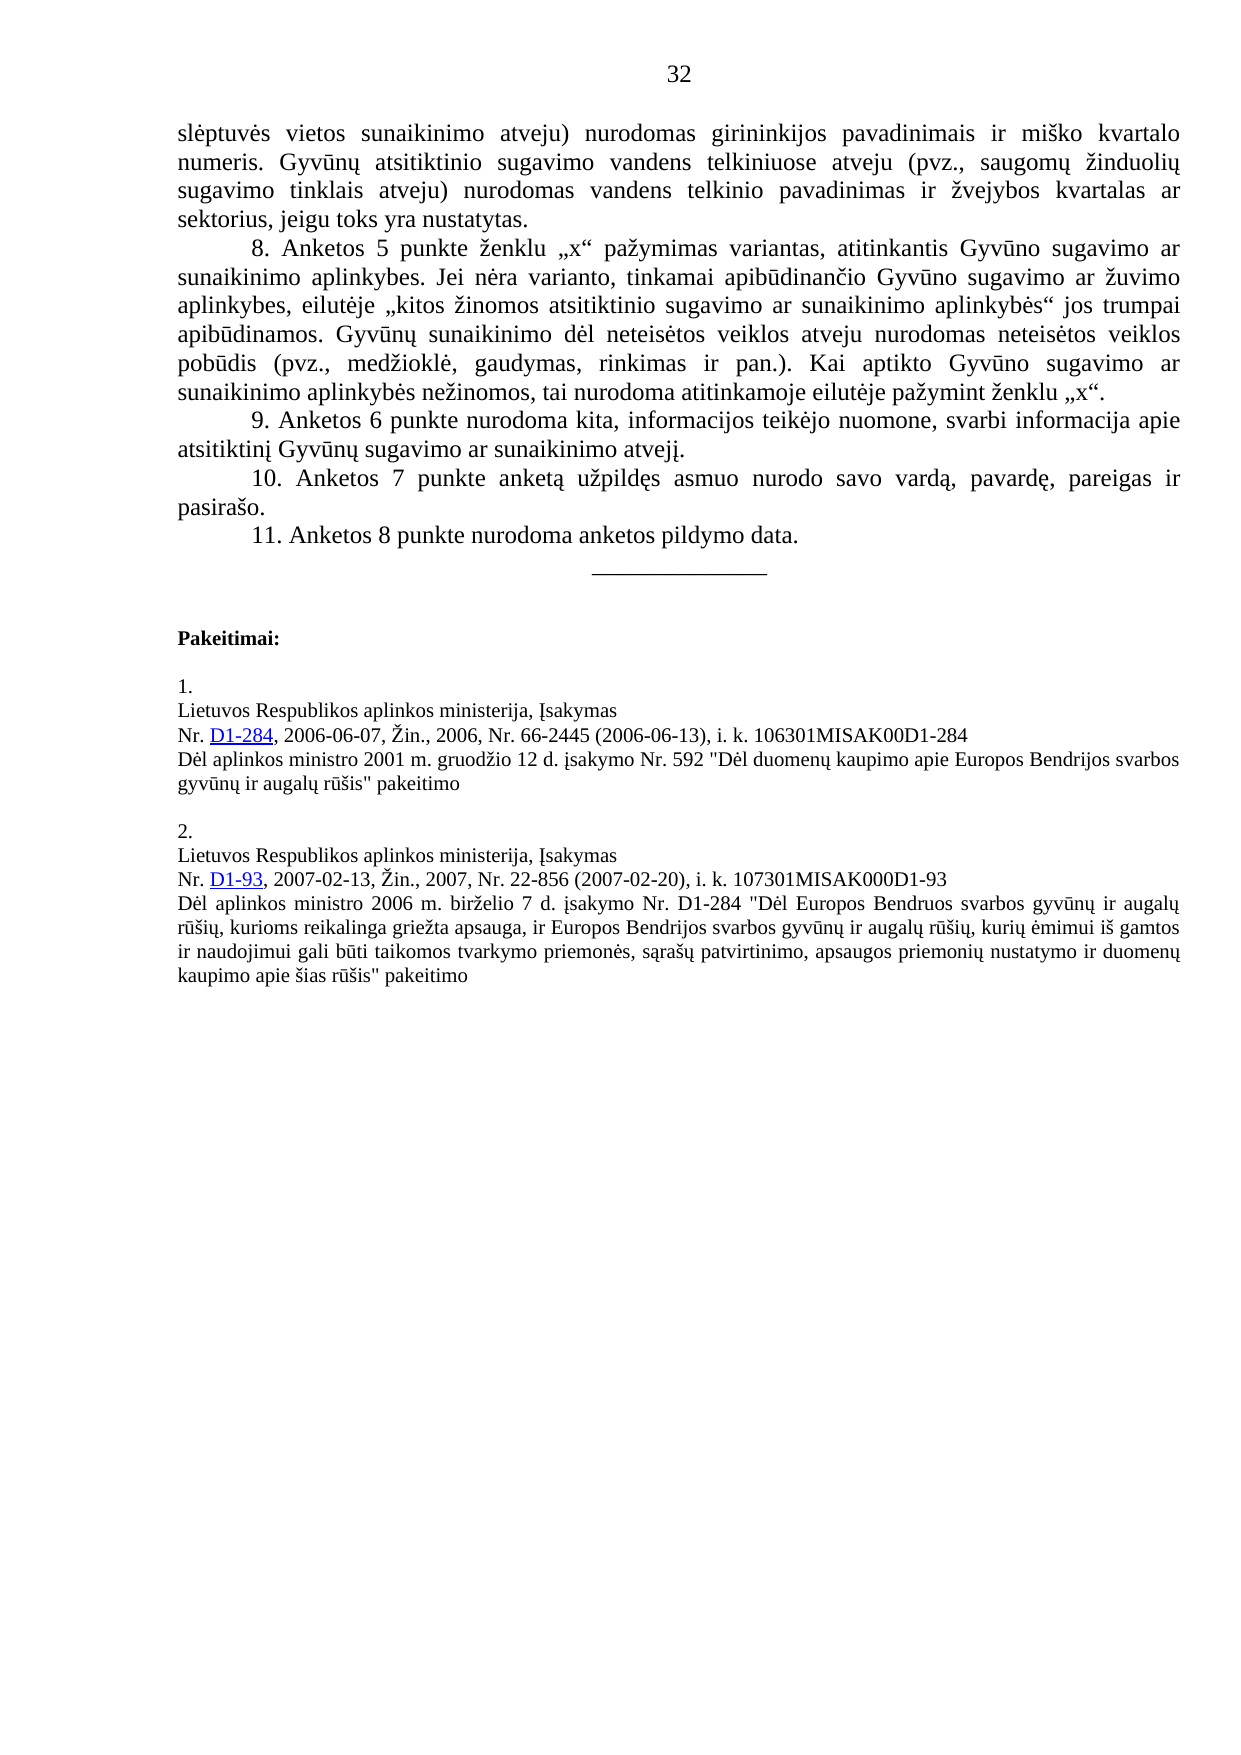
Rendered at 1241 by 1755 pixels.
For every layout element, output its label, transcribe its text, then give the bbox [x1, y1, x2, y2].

text 10. Anketos 7 punkte anketą užpildęs asmuo nurodo savo vardą, pavardę, pareigas ir pasirašo. [177, 463, 1181, 521]
text slėptuvės vietos sunaikinimo atveju) nurodomas girininkijos pavadinimais ir miško kvartalo numeris. Gyvūnų atsitiktinio sugavimo vandens telkiniuose atveju (pvz., saugomų žinduolių sugavimo tinklais atveju) nurodomas vandens telkinio pavadinimas ir žvejybos kvartalas ar sektorius, jeigu toks yra nustatytas. [177, 118, 1181, 233]
text 9. Anketos 6 punkte nurodoma kita, informacijos teikėjo nuomone, svarbi informacija apie atsitiktinį Gyvūnų sugavimo ar sunaikinimo atvejį. [177, 406, 1181, 463]
text ______________ [177, 549, 1181, 578]
text Pakeitimai: [177, 626, 1181, 650]
text Dėl aplinkos ministro 2006 m. birželio 7 d. įsakymo Nr. D1-284 "Dėl Europos Bendruos svarbos gyvūnų ir augalų rūšių, kurioms reikalinga griežta apsauga, ir Europos Bendrijos svarbos gyvūnų ir augalų rūšių, kurių ėmimui iš gamtos ir naudojimui gali būti taikomos tvarkymo priemonės, sąrašų patvirtinimo, apsaugos priemonių nustatymo ir duomenų kaupimo apie šias rūšis" pakeitimo [177, 891, 1181, 987]
text Nr. D1-93, 2007-02-13, Žin., 2007, Nr. 22-856 (2007-02-20), i. k. 107301MISAK000D1-93 [177, 867, 1181, 891]
text Nr. D1-284, 2006-06-07, Žin., 2006, Nr. 66-2445 (2006-06-13), i. k. 106301MISAK00D1-284 [177, 722, 1181, 747]
text Lietuvos Respublikos aplinkos ministerija, Įsakymas [177, 698, 1181, 722]
text 2. [177, 819, 1181, 843]
text 11. Anketos 8 punkte nurodoma anketos pildymo data. [177, 521, 1181, 549]
text 8. Anketos 5 punkte ženklu „x“ pažymimas variantas, atitinkantis Gyvūno sugavimo ar sunaikinimo aplinkybes. Jei nėra varianto, tinkamai apibūdinančio Gyvūno sugavimo ar žuvimo aplinkybes, eilutėje „kitos žinomos atsitiktinio sugavimo ar sunaikinimo aplinkybės“ jos trumpai apibūdinamos. Gyvūnų sunaikinimo dėl neteisėtos veiklos atveju nurodomas neteisėtos veiklos pobūdis (pvz., medžioklė, gaudymas, rinkimas ir pan.). Kai aptikto Gyvūno sugavimo ar sunaikinimo aplinkybės nežinomos, tai nurodoma atitinkamoje eilutėje pažymint ženklu „x“. [177, 233, 1181, 406]
text Dėl aplinkos ministro 2001 m. gruodžio 12 d. įsakymo Nr. 592 "Dėl duomenų kaupimo apie Europos Bendrijos svarbos gyvūnų ir augalų rūšis" pakeitimo [177, 747, 1181, 795]
text 1. [177, 674, 1181, 698]
text Lietuvos Respublikos aplinkos ministerija, Įsakymas [177, 843, 1181, 867]
